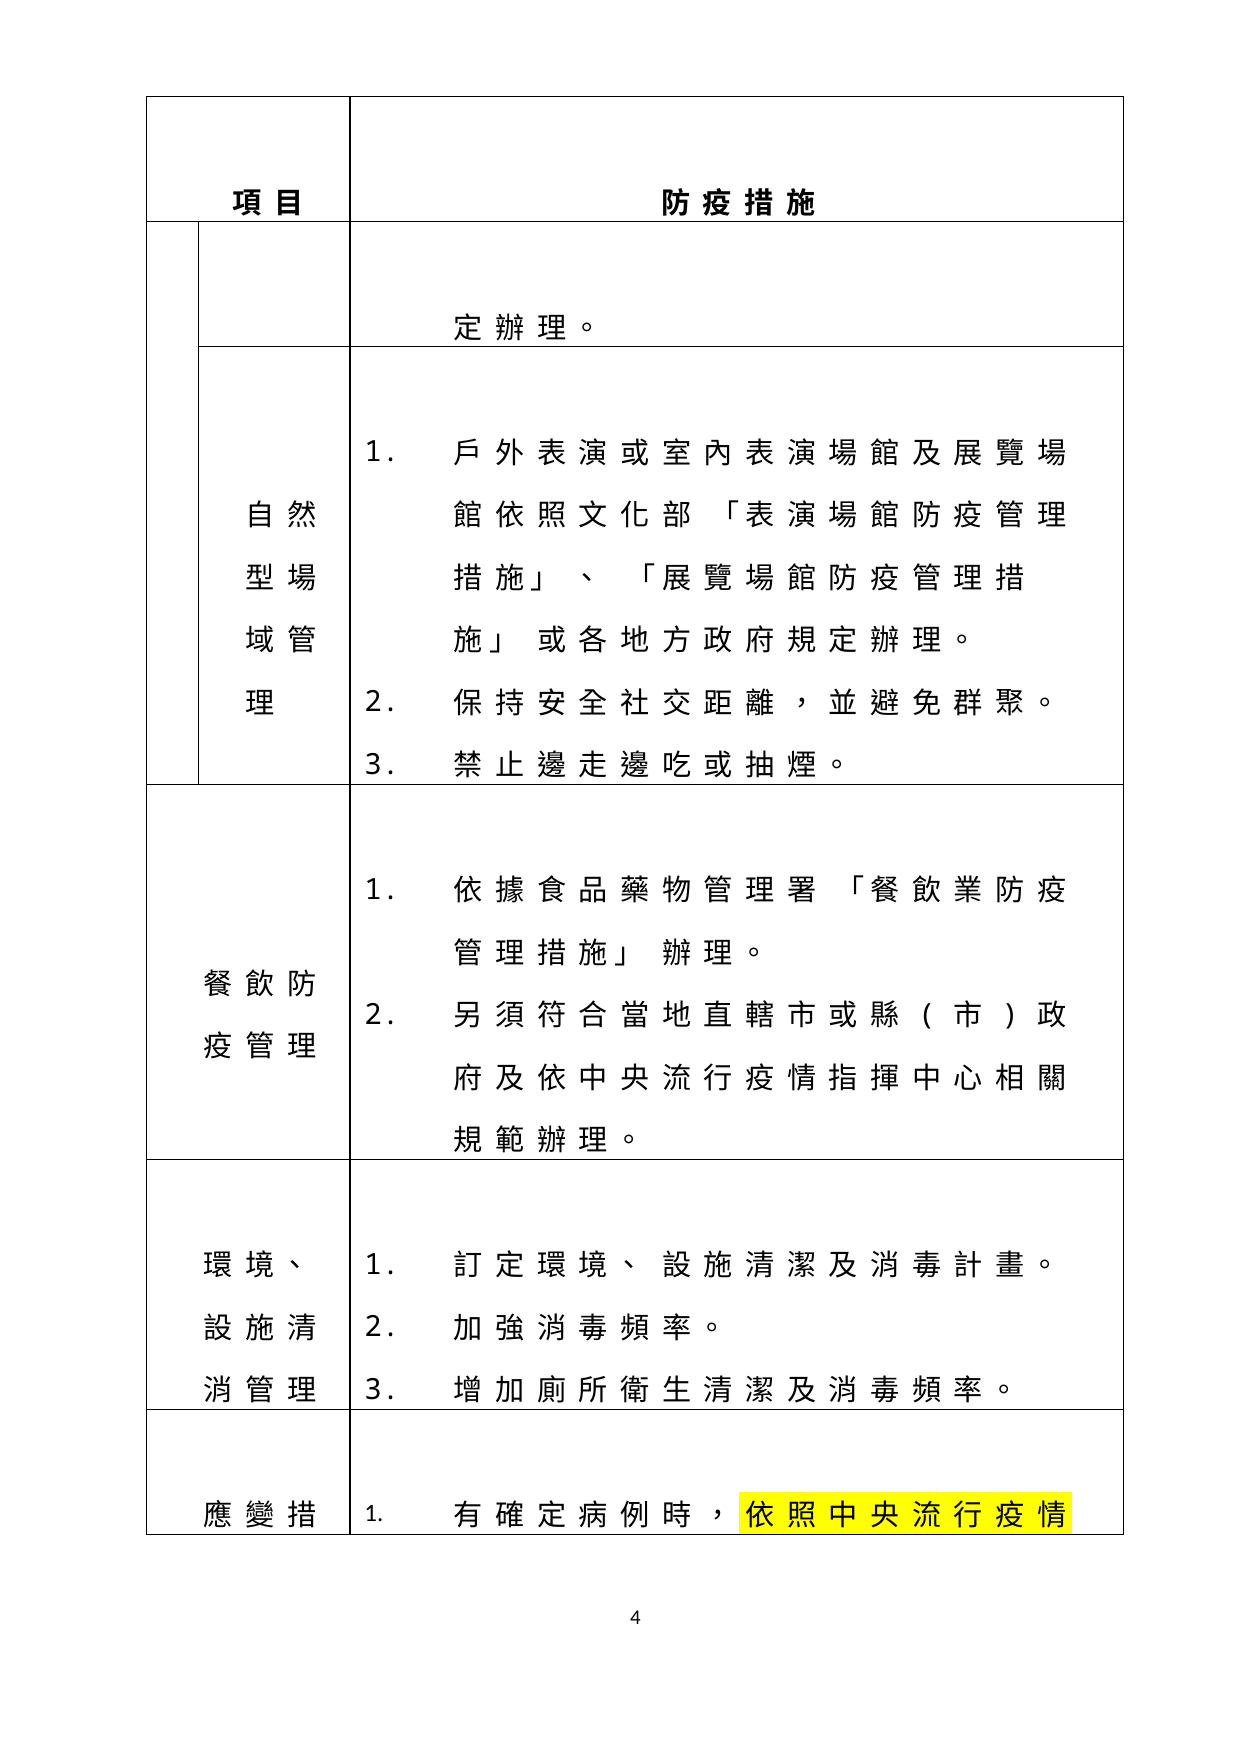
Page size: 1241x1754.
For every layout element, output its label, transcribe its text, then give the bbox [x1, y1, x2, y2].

table_header 項目 [147, 97, 349, 221]
table_cell [147, 222, 198, 784]
table_cell 餐飲防疫管理 [147, 785, 349, 1159]
table_cell 環境、設施清消管理 [147, 1160, 349, 1409]
table_cell 自然型場域管理 [199, 347, 349, 784]
table_cell 有確定病例時，依照中央流行疫情 [351, 1410, 1123, 1534]
table_cell [199, 222, 349, 346]
table_cell 戶外表演或室內表演場館及展覽場館依照文化部「表演場館防疫管理措施」、「展覽場館防疫管理措施」或各地方政府規定辦理。 保持安全社交距離，並避免群聚。 禁止邊走邊吃或抽煙。 [351, 347, 1123, 784]
table_cell 應變措 [147, 1410, 349, 1534]
table_cell 設施可免預約，遊客排隊及乘坐須保持安全社交距離，設施容留人數100%，並避免群聚。 禁止邊走邊吃或抽煙。 設施使用後立即消毒。 戶外表演或室內表演場館及展覽場館依照文化部「表演場館防疫管理措施」、「展覽場館防疫管理措施」或各地方政府規定辦理。 水域遊樂設施依照指揮中心規範或各地方政府佩戴口罩規定辦理，設施容留人數100%，保持安全社交距離，且定期於分時段之間清消。 室外淋浴設備、室內淋浴間及更衣室參照本局國家風景區管理規定辦理或各地方政府規定辦理。 游泳池為有條件開放，依照教育部「游泳池因應COVID-19防疫管理指引」或各地方政府規定辦理。 室內外泡湯大眾池依各地方政府規定辦理。 [351, 222, 1123, 346]
table_cell 訂定環境、設施清潔及消毒計畫。 加強消毒頻率。 增加廁所衛生清潔及消毒頻率。 [351, 1160, 1123, 1409]
table_header 防疫措施 [351, 97, 1123, 221]
table_cell 依據食品藥物管理署「餐飲業防疫管理措施」辦理。 另須符合當地直轄市或縣(市)政府及依中央流行疫情指揮中心相關規範辦理。 [351, 785, 1123, 1159]
